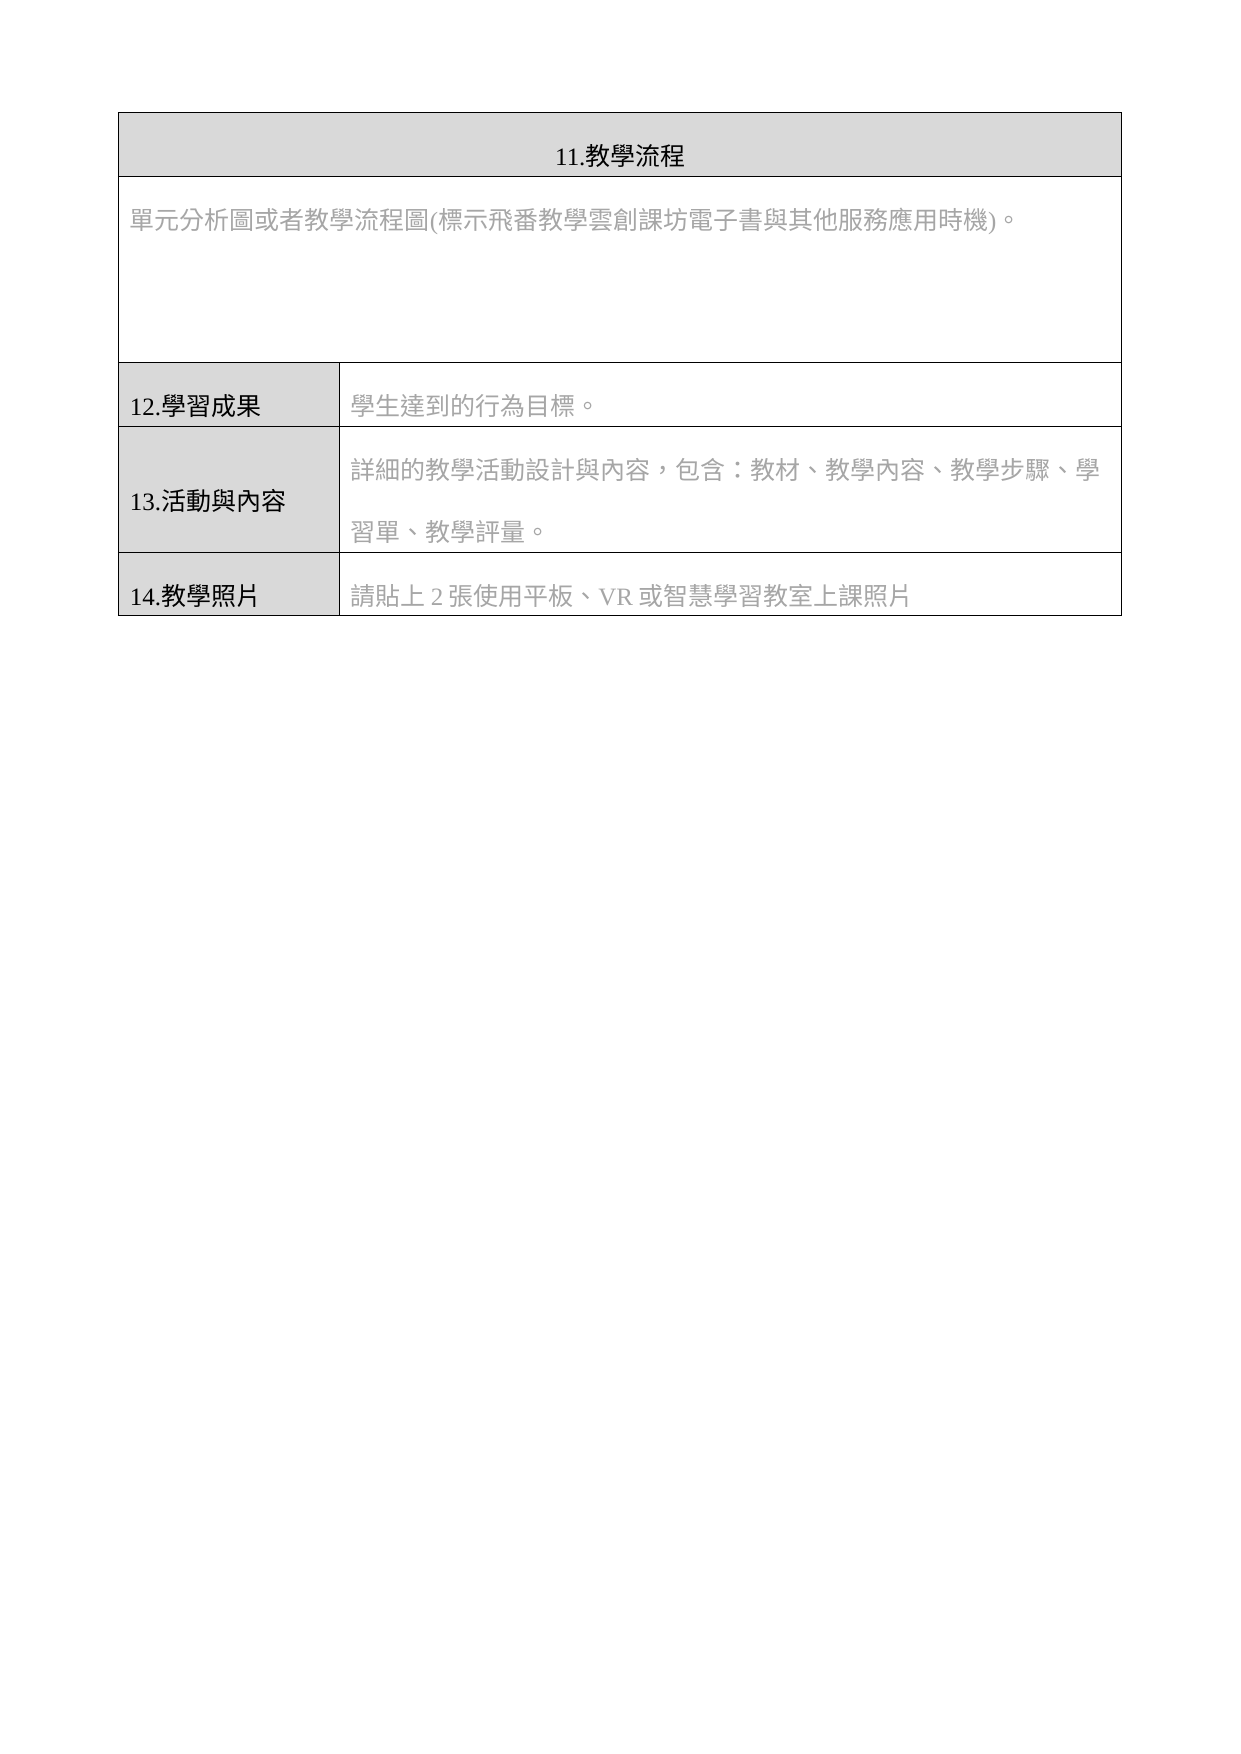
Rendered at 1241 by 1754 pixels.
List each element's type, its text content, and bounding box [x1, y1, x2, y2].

table_cell 12.學習成果 [119, 363, 339, 426]
table_cell 13.活動與內容 [119, 427, 339, 552]
table_cell 詳細的教學活動設計與內容，包含：教材、教學內容、教學步驟、學習單、教學評量。 [340, 427, 1121, 552]
table_cell 11.教學流程 [119, 113, 1121, 176]
table_cell 請貼上2張使用平板、VR或智慧學習教室上課照片 [340, 553, 1121, 615]
table_cell 單元分析圖或者教學流程圖(標示飛番教學雲創課坊電子書與其他服務應用時機)。 [119, 177, 1121, 362]
table_cell 14.教學照片 [119, 553, 339, 615]
table_cell 學生達到的行為目標。 [340, 363, 1121, 426]
